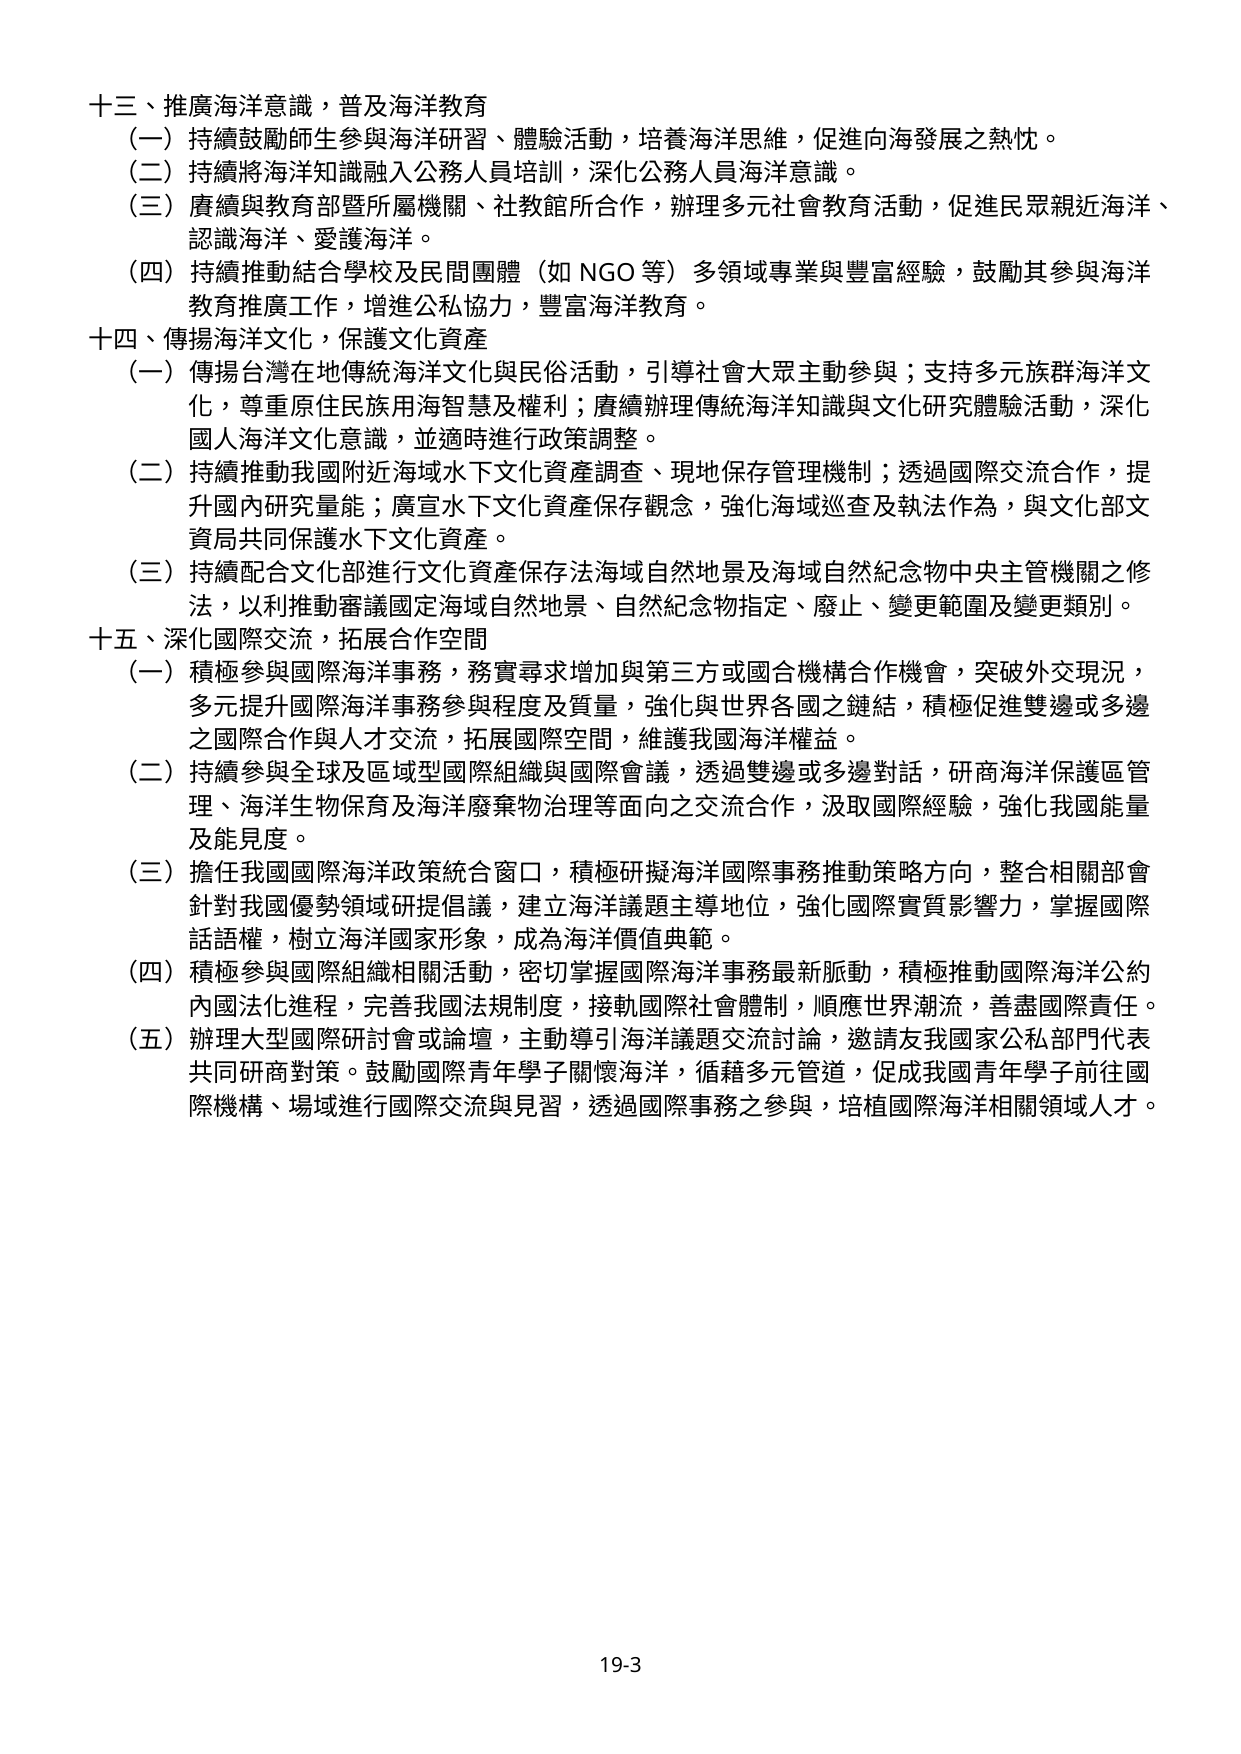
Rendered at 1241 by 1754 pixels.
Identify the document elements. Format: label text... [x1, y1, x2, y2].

text （三）擔任我國國際海洋政策統合窗口，積極研擬海洋國際事務推動策略方向，整合相關部會針對我國優勢領域研提倡議，建立海洋議題主導地位，強化國際實質影響力，掌握國際話語權，樹立海洋國家形象，成為海洋價值典範。 [113, 855, 1152, 955]
text （二）持續推動我國附近海域水下文化資產調查、現地保存管理機制；透過國際交流合作，提升國內研究量能；廣宣水下文化資產保存觀念，強化海域巡查及執法作為，與文化部文資局共同保護水下文化資產。 [113, 455, 1152, 555]
text （四）持續推動結合學校及民間團體（如NGO等）多領域專業與豐富經驗，鼓勵其參與海洋教育推廣工作，增進公私協力，豐富海洋教育。 [113, 255, 1152, 322]
text 十四、傳揚海洋文化，保護文化資產 [88, 322, 1152, 355]
text 十三、推廣海洋意識，普及海洋教育 [88, 88, 1152, 122]
text （三）持續配合文化部進行文化資產保存法海域自然地景及海域自然紀念物中央主管機關之修法，以利推動審議國定海域自然地景、自然紀念物指定、廢止、變更範圍及變更類別。 [113, 555, 1152, 622]
text （一）傳揚台灣在地傳統海洋文化與民俗活動，引導社會大眾主動參與；支持多元族群海洋文化，尊重原住民族用海智慧及權利；賡續辦理傳統海洋知識與文化研究體驗活動，深化國人海洋文化意識，並適時進行政策調整。 [113, 355, 1152, 455]
text 十五、深化國際交流，拓展合作空間 [88, 622, 1152, 655]
text （三）賡續與教育部暨所屬機關、社教館所合作，辦理多元社會教育活動，促進民眾親近海洋、認識海洋、愛護海洋。 [113, 188, 1152, 255]
text （二）持續參與全球及區域型國際組織與國際會議，透過雙邊或多邊對話，研商海洋保護區管理、海洋生物保育及海洋廢棄物治理等面向之交流合作，汲取國際經驗，強化我國能量及能見度。 [113, 755, 1152, 855]
text （四）積極參與國際組織相關活動，密切掌握國際海洋事務最新脈動，積極推動國際海洋公約內國法化進程，完善我國法規制度，接軌國際社會體制，順應世界潮流，善盡國際責任。 [113, 955, 1152, 1022]
text （一）積極參與國際海洋事務，務實尋求增加與第三方或國合機構合作機會，突破外交現況，多元提升國際海洋事務參與程度及質量，強化與世界各國之鏈結，積極促進雙邊或多邊之國際合作與人才交流，拓展國際空間，維護我國海洋權益。 [113, 655, 1152, 755]
text （一）持續鼓勵師生參與海洋研習、體驗活動，培養海洋思維，促進向海發展之熱忱。 [113, 122, 1152, 155]
text （五）辦理大型國際研討會或論壇，主動導引海洋議題交流討論，邀請友我國家公私部門代表共同研商對策。鼓勵國際青年學子關懷海洋，循藉多元管道，促成我國青年學子前往國際機構、場域進行國際交流與見習，透過國際事務之參與，培植國際海洋相關領域人才。 [113, 1022, 1152, 1122]
text （二）持續將海洋知識融入公務人員培訓，深化公務人員海洋意識。 [113, 155, 1152, 188]
